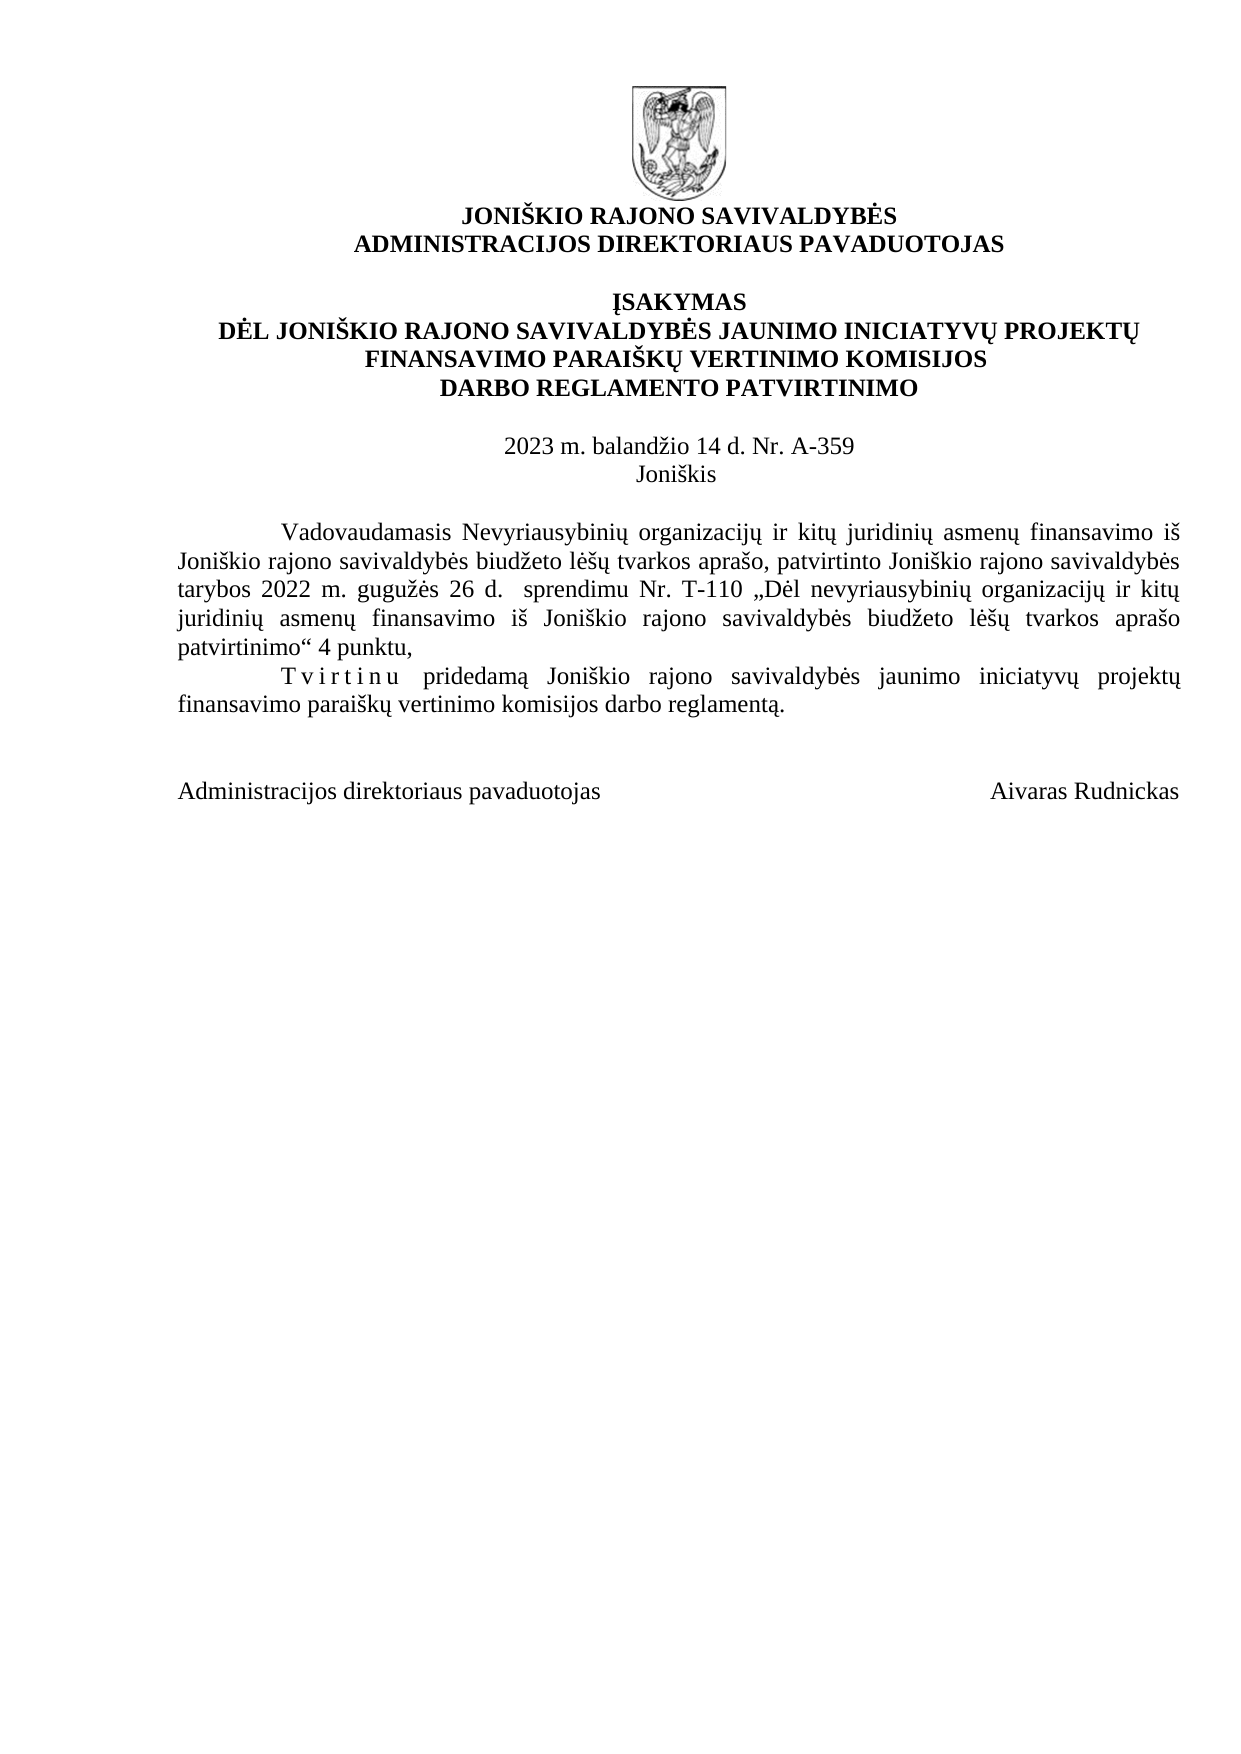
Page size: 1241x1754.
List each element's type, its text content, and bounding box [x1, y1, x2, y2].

text Tvirtinu pridedamą Joniškio rajono savivaldybės jaunimo iniciatyvų projektų finansavimo paraiškų vertinimo komisijos darbo reglamentą. [177, 661, 1181, 718]
text DĖL JONIŠKIO RAJONO SAVIVALDYBĖS JAUNIMO INICIATYVŲ PROJEKTŲ FINANSAVIMO PARAIŠKŲ VERTINIMO KOMISIJOS [177, 316, 1181, 373]
text DARBO REGLAMENTO PATVIRTINIMO [177, 373, 1181, 402]
text Vadovaudamasis Nevyriausybinių organizacijų ir kitų juridinių asmenų finansavimo iš Joniškio rajono savivaldybės biudžeto lėšų tvarkos aprašo, patvirtinto Joniškio rajono savivaldybės tarybos 2022 m. gugužės 26 d. sprendimu Nr. T-110 „Dėl nevyriausybinių organizacijų ir kitų juridinių asmenų finansavimo iš Joniškio rajono savivaldybės biudžeto lėšų tvarkos aprašo patvirtinimo“ 4 punktu, [177, 517, 1181, 661]
text Administracijos direktoriaus pavaduotojas Aivaras Rudnickas [177, 776, 1181, 804]
text Joniškio rajono savivaldybės Administracijos direktoriaus pavaduotojas [177, 201, 1181, 258]
subtitle Įsakymas [177, 287, 1181, 316]
text 2023 m. balandžio 14 d. Nr. A-359 [177, 431, 1181, 459]
text Joniškis [177, 459, 1181, 488]
